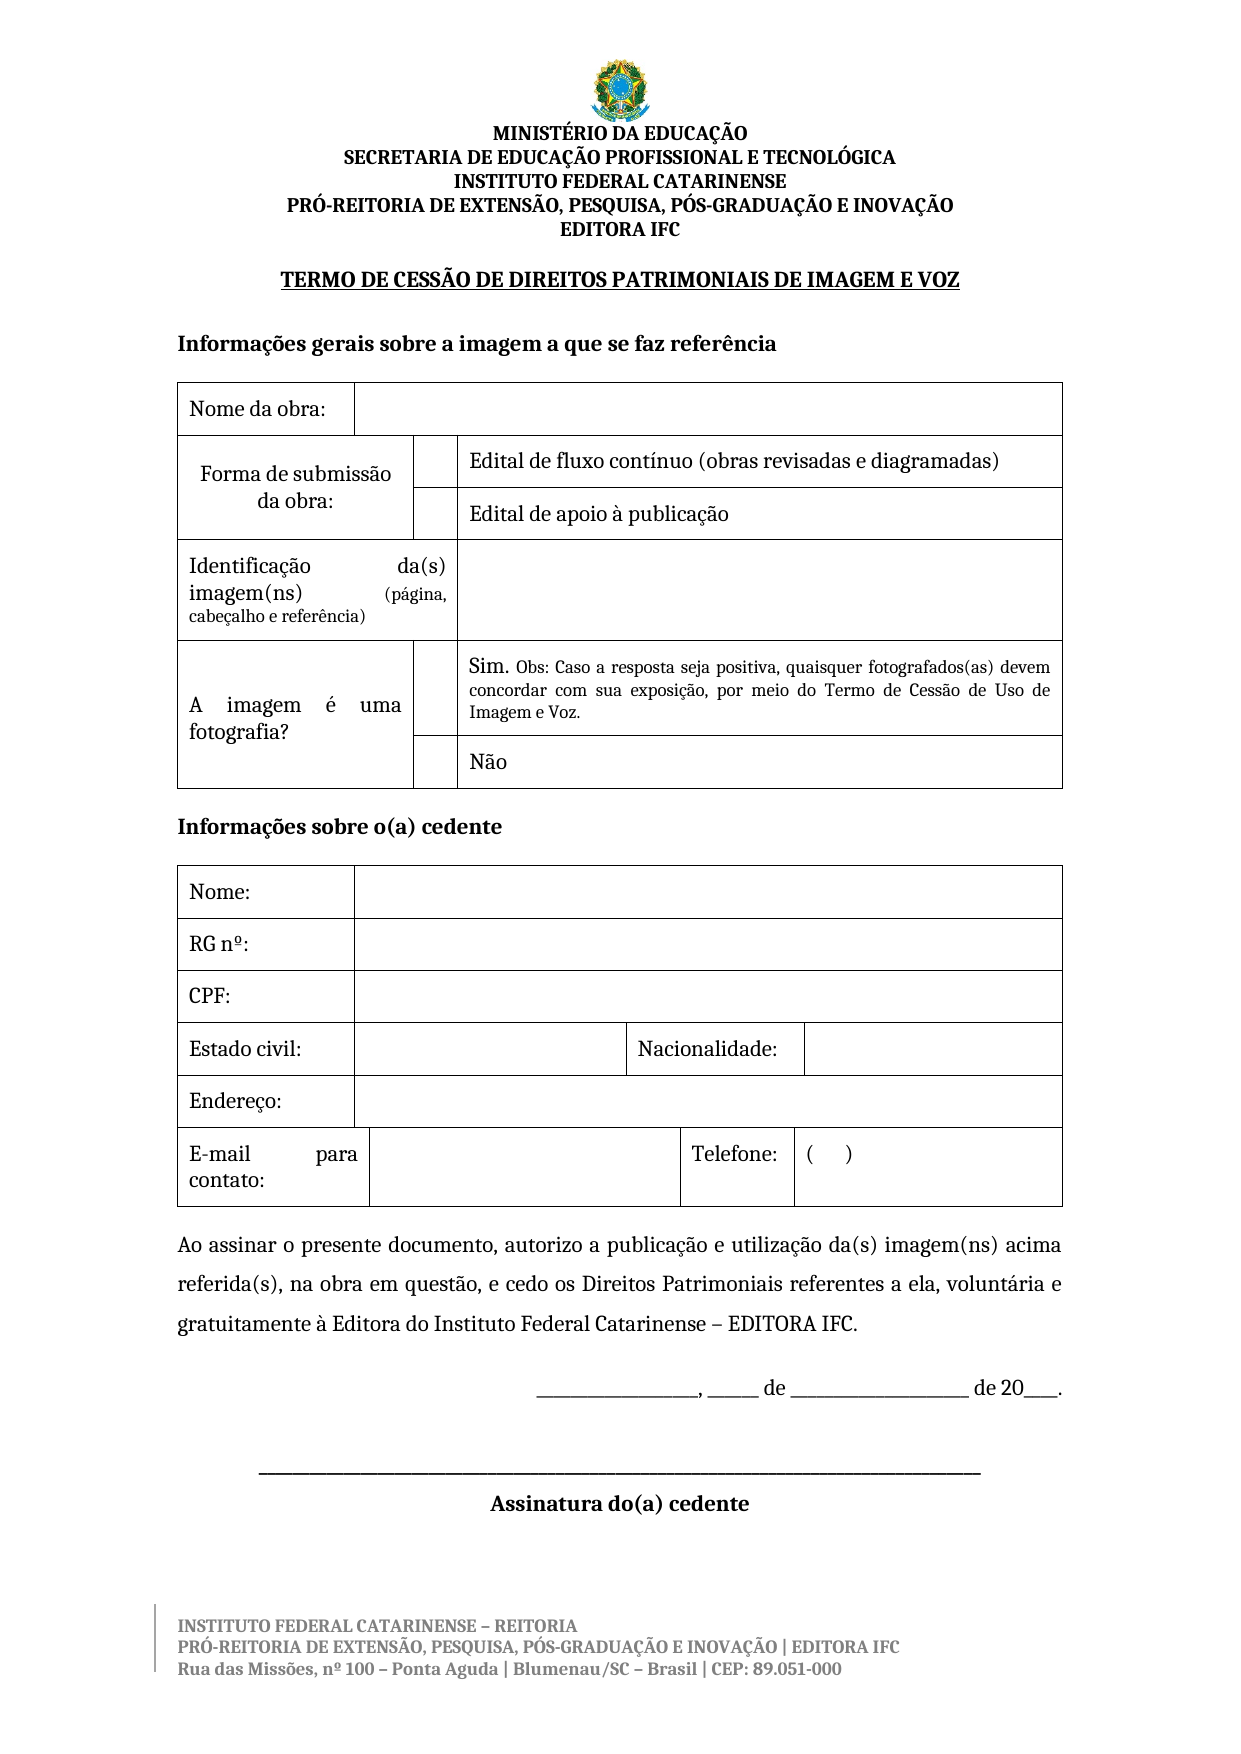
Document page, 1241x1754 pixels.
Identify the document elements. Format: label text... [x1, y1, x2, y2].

table_cell [355, 971, 1062, 1022]
table_header [355, 866, 1062, 917]
table_cell E-mail para contato: [178, 1128, 369, 1206]
table_header Nome: [178, 866, 354, 917]
text ___________________, ______ de _____________________ de 20____. [177, 1375, 1063, 1402]
text Informações sobre o(a) cedente [177, 814, 1063, 840]
table_cell Estado civil: [178, 1023, 354, 1074]
table_cell [370, 1128, 680, 1206]
table_cell A imagem é uma fotografia? [178, 641, 413, 788]
table_cell [355, 919, 1062, 970]
table_cell Endereço: [178, 1076, 354, 1127]
table_cell Identificação da(s) imagem(ns) (página, cabeçalho e referência) [178, 540, 457, 640]
table_cell [458, 540, 1062, 640]
table_cell Sim. Obs: Caso a resposta seja positiva, quaisquer fotografados(as) devem concordar com sua exposição, por meio do Termo de Cessão de Uso de Imagem e Voz. [458, 641, 1062, 735]
text Informações gerais sobre a imagem a que se faz referência [177, 331, 1063, 357]
table_cell Telefone: [681, 1128, 794, 1206]
table_header [355, 383, 1062, 434]
table_header Nome da obra: [178, 383, 354, 434]
table_cell [805, 1023, 1062, 1074]
table_cell Edital de apoio à publicação [458, 488, 1062, 539]
table_cell [414, 641, 457, 735]
table_cell [414, 488, 457, 539]
table_cell [355, 1023, 626, 1074]
table_cell Edital de fluxo contínuo (obras revisadas e diagramadas) [458, 436, 1062, 487]
table_cell Forma de submissão da obra: [178, 436, 413, 539]
table_cell ( ) [795, 1128, 1062, 1206]
table_cell CPF: [178, 971, 354, 1022]
table_cell [414, 436, 457, 487]
table_cell [355, 1076, 1062, 1127]
table_cell Nacionalidade: [627, 1023, 804, 1074]
table_cell RG nº: [178, 919, 354, 970]
picture [590, 59, 650, 122]
table_cell [414, 736, 457, 788]
table_header _____________________________________________________________________________________ Assinatura do(a) cedente [244, 1440, 997, 1530]
text Ao assinar o presente documento, autorizo a publicação e utilização da(s) imagem(ns) acima referida(s), na obra em questão, e cedo os Direitos Patrimoniais referentes a ela, voluntária e gratuitamente à Editora do Instituto Federal Catarinense – EDITORA IFC. [177, 1232, 1063, 1337]
text TERMO DE CESSÃO DE DIREITOS PATRIMONIAIS DE IMAGEM E VOZ [177, 266, 1063, 293]
table_cell Não [458, 736, 1062, 788]
